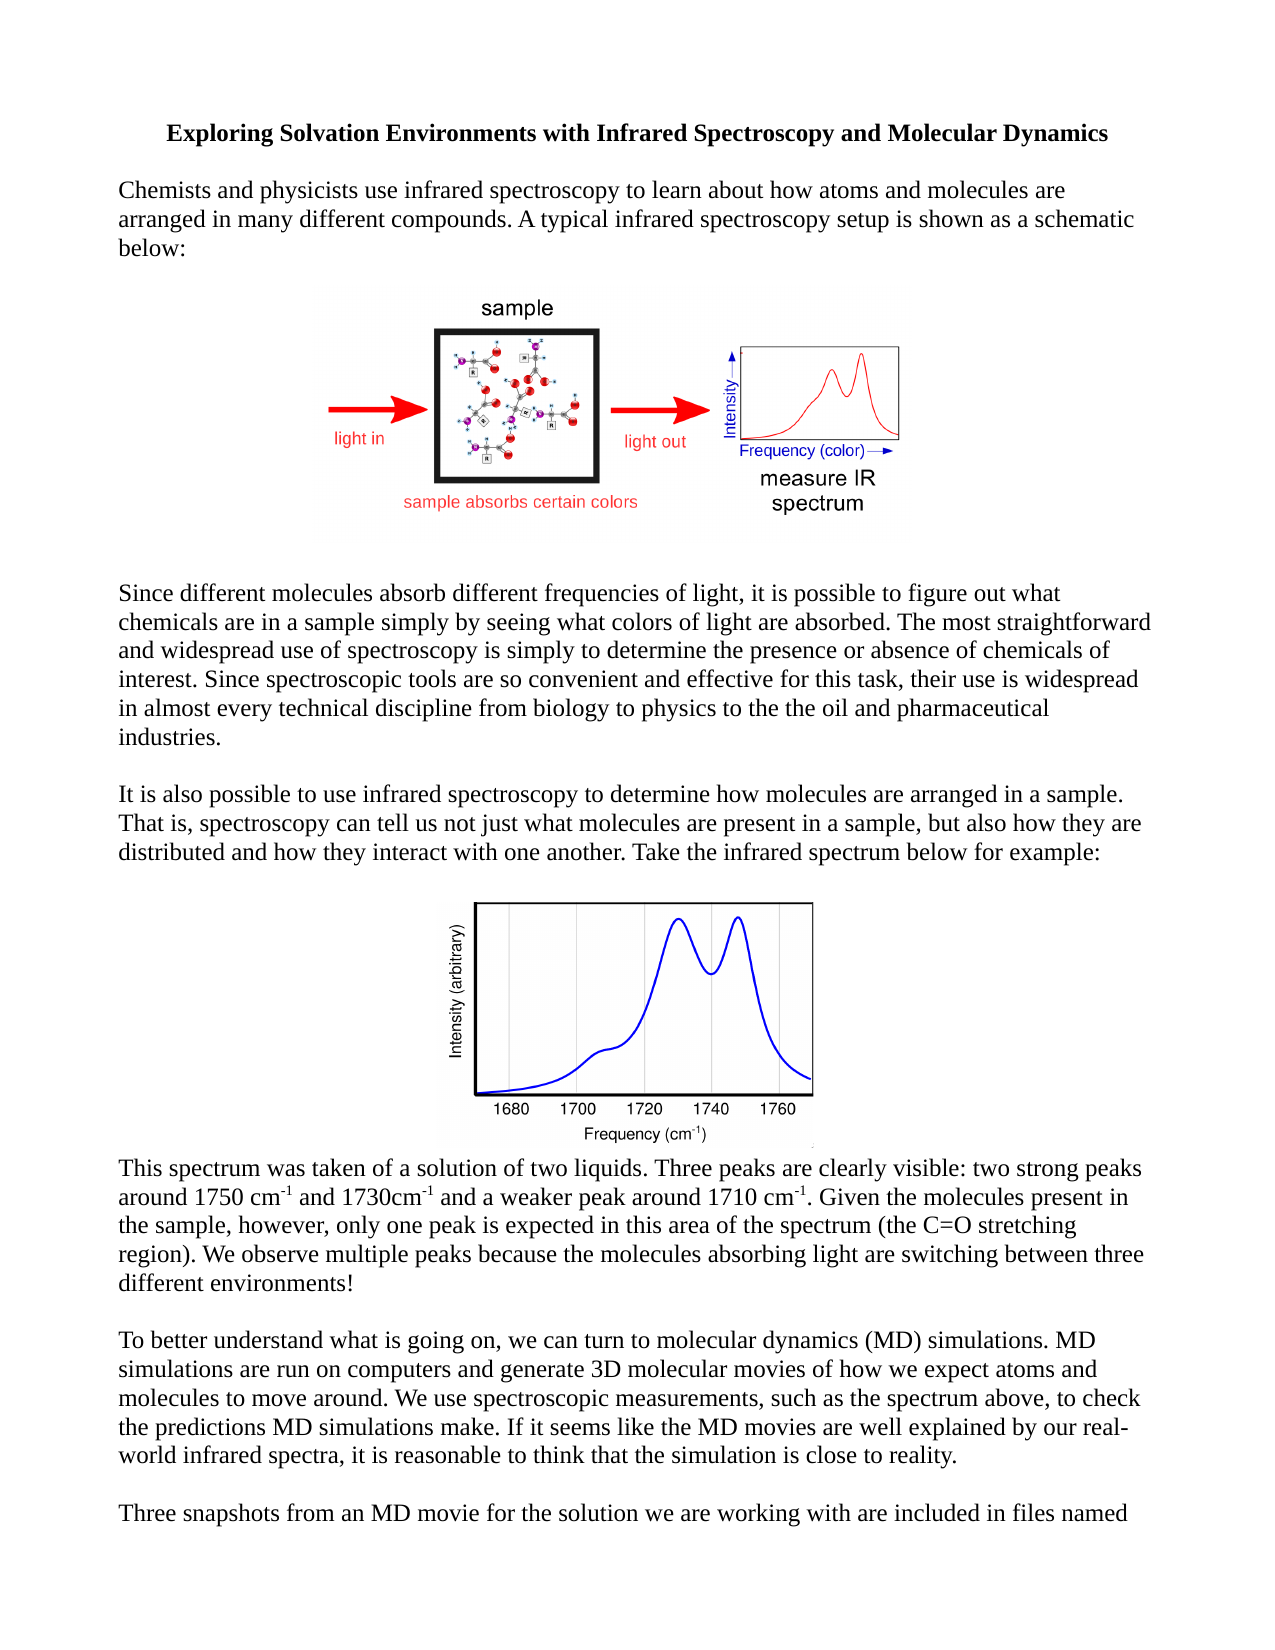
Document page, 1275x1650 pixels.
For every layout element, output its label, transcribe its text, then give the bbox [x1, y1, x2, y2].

picture [436, 902, 814, 1148]
text Chemists and physicists use infrared spectroscopy to learn about how atoms and molecules are arranged in many different compounds. A typical infrared spectroscopy setup is shown as a schematic below: [118, 176, 1157, 262]
text It is also possible to use infrared spectroscopy to determine how molecules are arranged in a sample. That is, spectroscopy can tell us not just what molecules are present in a sample, but also how they are distributed and how they interact with one another. Take the infrared spectrum below for example: [118, 779, 1157, 866]
text This spectrum was taken of a solution of two liquids. Three peaks are clearly visible: two strong peaks around 1750 cm-1 and 1730cm-1 and a weaker peak around 1710 cm-1. Given the molecules present in the sample, however, only one peak is expected in this area of the spectrum (the C=O stretching region). We observe multiple peaks because the molecules absorbing light are switching between three different environments! [118, 1153, 1157, 1297]
picture [311, 285, 913, 543]
text Three snapshots from an MD movie for the solution we are working with are included in files named [118, 1498, 1157, 1527]
text To better understand what is going on, we can turn to molecular dynamics (MD) simulations. MD simulations are run on computers and generate 3D molecular movies of how we expect atoms and molecules to move around. We use spectroscopic measurements, such as the spectrum above, to check the predictions MD simulations make. If it seems like the MD movies are well explained by our real-world infrared spectra, it is reasonable to think that the simulation is close to reality. [118, 1326, 1157, 1469]
text Exploring Solvation Environments with Infrared Spectroscopy and Molecular Dynamics [118, 118, 1157, 147]
text Since different molecules absorb different frequencies of light, it is possible to figure out what chemicals are in a sample simply by seeing what colors of light are absorbed. The most straightforward and widespread use of spectroscopy is simply to determine the presence or absence of chemicals of interest. Since spectroscopic tools are so convenient and effective for this task, their use is widespread in almost every technical discipline from biology to physics to the the oil and pharmaceutical industries. [118, 578, 1157, 751]
